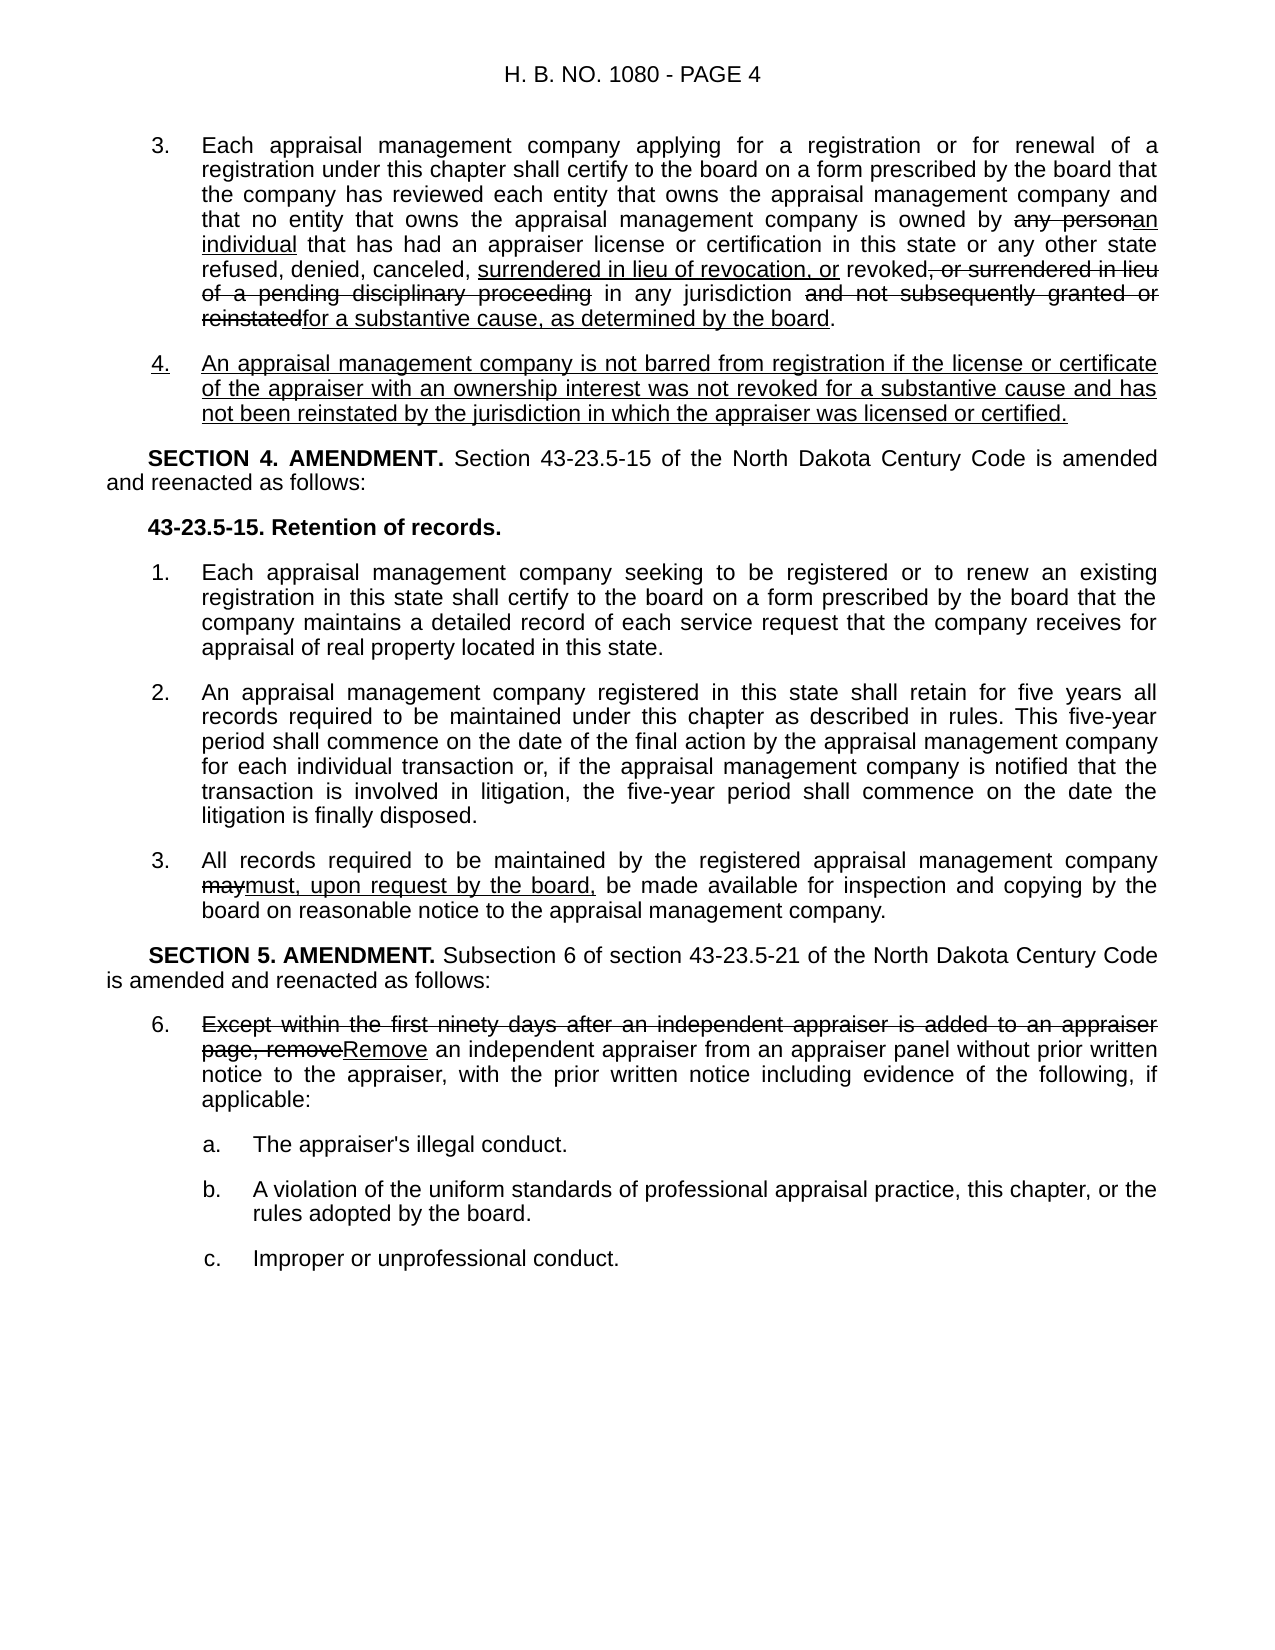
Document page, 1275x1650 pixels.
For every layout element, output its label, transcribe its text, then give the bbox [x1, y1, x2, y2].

text c. Improper or unprofessional conduct. [106, 1247, 1158, 1272]
text 3. All records required to be maintained by the registered appraisal management company maymust, upon request by the board, be made available for inspection and copying by the board on reasonable notice to the appraisal management company. [106, 849, 1158, 923]
text b. A violation of the uniform standards of professional appraisal practice, this chapter, or the rules adopted by the board. [106, 1177, 1158, 1227]
text 1. Each appraisal management company seeking to be registered or to renew an existing registration in this state shall certify to the board on a form prescribed by the board that the company maintains a detailed record of each service request that the company receives for appraisal of real property located in this state. [106, 561, 1158, 660]
text SECTION 4. AMENDMENT. Section 43‑23.5‑15 of the North Dakota Century Code is amended and reenacted as follows: [106, 446, 1158, 496]
subtitle 43‑23.5‑15. Retention of records. [106, 516, 1158, 541]
text SECTION 5. AMENDMENT. Subsection 6 of section 43‑23.5‑21 of the North Dakota Century Code is amended and reenacted as follows: [106, 943, 1158, 993]
text 6. Except within the first ninety days after an independent appraiser is added to an appraiser page, removeRemove an independent appraiser from an appraiser panel without prior written notice to the appraiser, with the prior written notice including evidence of the following, if applicable: [106, 1013, 1158, 1112]
text 3. Each appraisal management company applying for a registration or for renewal of a registration under this chapter shall certify to the board on a form prescribed by the board that the company has reviewed each entity that owns the appraisal management company and that no entity that owns the appraisal management company is owned by any personan individual that has had an appraiser license or certification in this state or any other state refused, denied, canceled, surrendered in lieu of revocation, or revoked, or surrendered in lieu of a pending disciplinary proceeding in any jurisdiction and not subsequently granted or reinstatedfor a substantive cause, as determined by the board. [106, 133, 1158, 332]
text 2. An appraisal management company registered in this state shall retain for five years all records required to be maintained under this chapter as described in rules. This five-year period shall commence on the date of the final action by the appraisal management company for each individual transaction or, if the appraisal management company is notified that the transaction is involved in litigation, the five-year period shall commence on the date the litigation is finally disposed. [106, 680, 1158, 829]
text 4. An appraisal management company is not barred from registration if the license or certificate of the appraiser with an ownership interest was not revoked for a substantive cause and has not been reinstated by the jurisdiction in which the appraiser was licensed or certified. [106, 352, 1158, 426]
text a. The appraiser's illegal conduct. [106, 1132, 1158, 1157]
